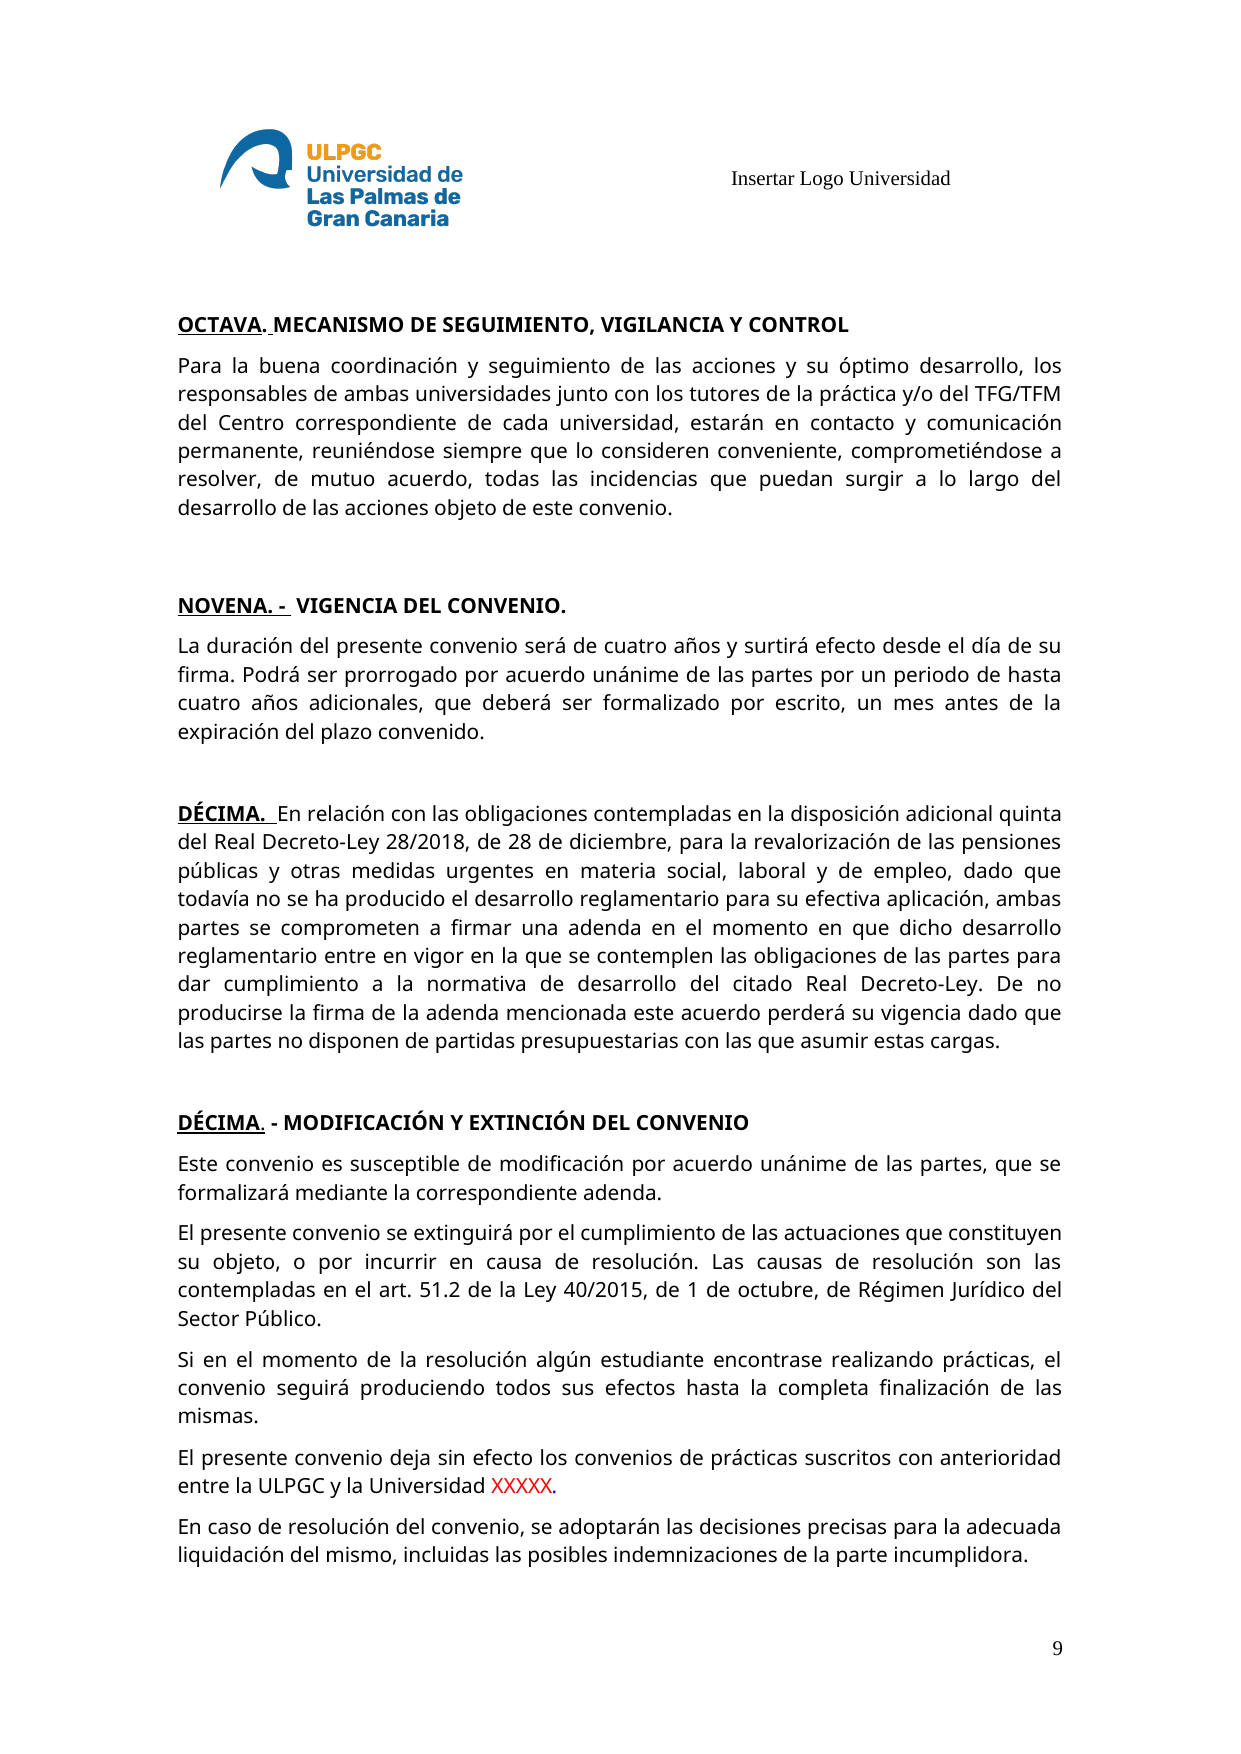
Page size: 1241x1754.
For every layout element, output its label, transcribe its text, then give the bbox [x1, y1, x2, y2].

text La duración del presente convenio será de cuatro años y surtirá efecto desde el día de su firma. Podrá ser prorrogado por acuerdo unánime de las partes por un periodo de hasta cuatro años adicionales, que deberá ser formalizado por escrito, un mes antes de la expiración del plazo convenido. [177, 632, 1063, 745]
text OCTAVA. MECANISMO DE SEGUIMIENTO, VIGILANCIA Y CONTROL [177, 310, 1063, 338]
text DÉCIMA. En relación con las obligaciones contempladas en la disposición adicional quinta del Real Decreto-Ley 28/2018, de 28 de diciembre, para la revalorización de las pensiones públicas y otras medidas urgentes en materia social, laboral y de empleo, dado que todavía no se ha producido el desarrollo reglamentario para su efectiva aplicación, ambas partes se comprometen a firmar una adenda en el momento en que dicho desarrollo reglamentario entre en vigor en la que se contemplen las obligaciones de las partes para dar cumplimiento a la normativa de desarrollo del citado Real Decreto-Ley. De no producirse la firma de la adenda mencionada este acuerdo perderá su vigencia dado que las partes no disponen de partidas presupuestarias con las que asumir estas cargas. [177, 799, 1063, 1055]
text En caso de resolución del convenio, se adoptarán las decisiones precisas para la adecuada liquidación del mismo, incluidas las posibles indemnizaciones de la parte incumplidora. [177, 1512, 1063, 1569]
text El presente convenio deja sin efecto los convenios de prácticas suscritos con anterioridad entre la ULPGC y la Universidad XXXXX. [177, 1443, 1063, 1499]
text Este convenio es susceptible de modificación por acuerdo unánime de las partes, que se formalizará mediante la correspondiente adenda. [177, 1149, 1063, 1206]
text Si en el momento de la resolución algún estudiante encontrase realizando prácticas, el convenio seguirá produciendo todos sus efectos hasta la completa finalización de las mismas. [177, 1345, 1063, 1430]
text NOVENA. - VIGENCIA DEL CONVENIO. [177, 591, 1063, 619]
text DÉCIMA. - MODIFICACIÓN Y EXTINCIÓN DEL CONVENIO [177, 1108, 1063, 1137]
text El presente convenio se extinguirá por el cumplimiento de las actuaciones que constituyen su objeto, o por incurrir en causa de resolución. Las causas de resolución son las contempladas en el art. 51.2 de la Ley 40/2015, de 1 de octubre, de Régimen Jurídico del Sector Público. [177, 1218, 1063, 1332]
text Para la buena coordinación y seguimiento de las acciones y su óptimo desarrollo, los responsables de ambas universidades junto con los tutores de la práctica y/o del TFG/TFM del Centro correspondiente de cada universidad, estarán en contacto y comunicación permanente, reuniéndose siempre que lo consideren conveniente, comprometiéndose a resolver, de mutuo acuerdo, todas las incidencias que puedan surgir a lo largo del desarrollo de las acciones objeto de este convenio. [177, 351, 1063, 521]
